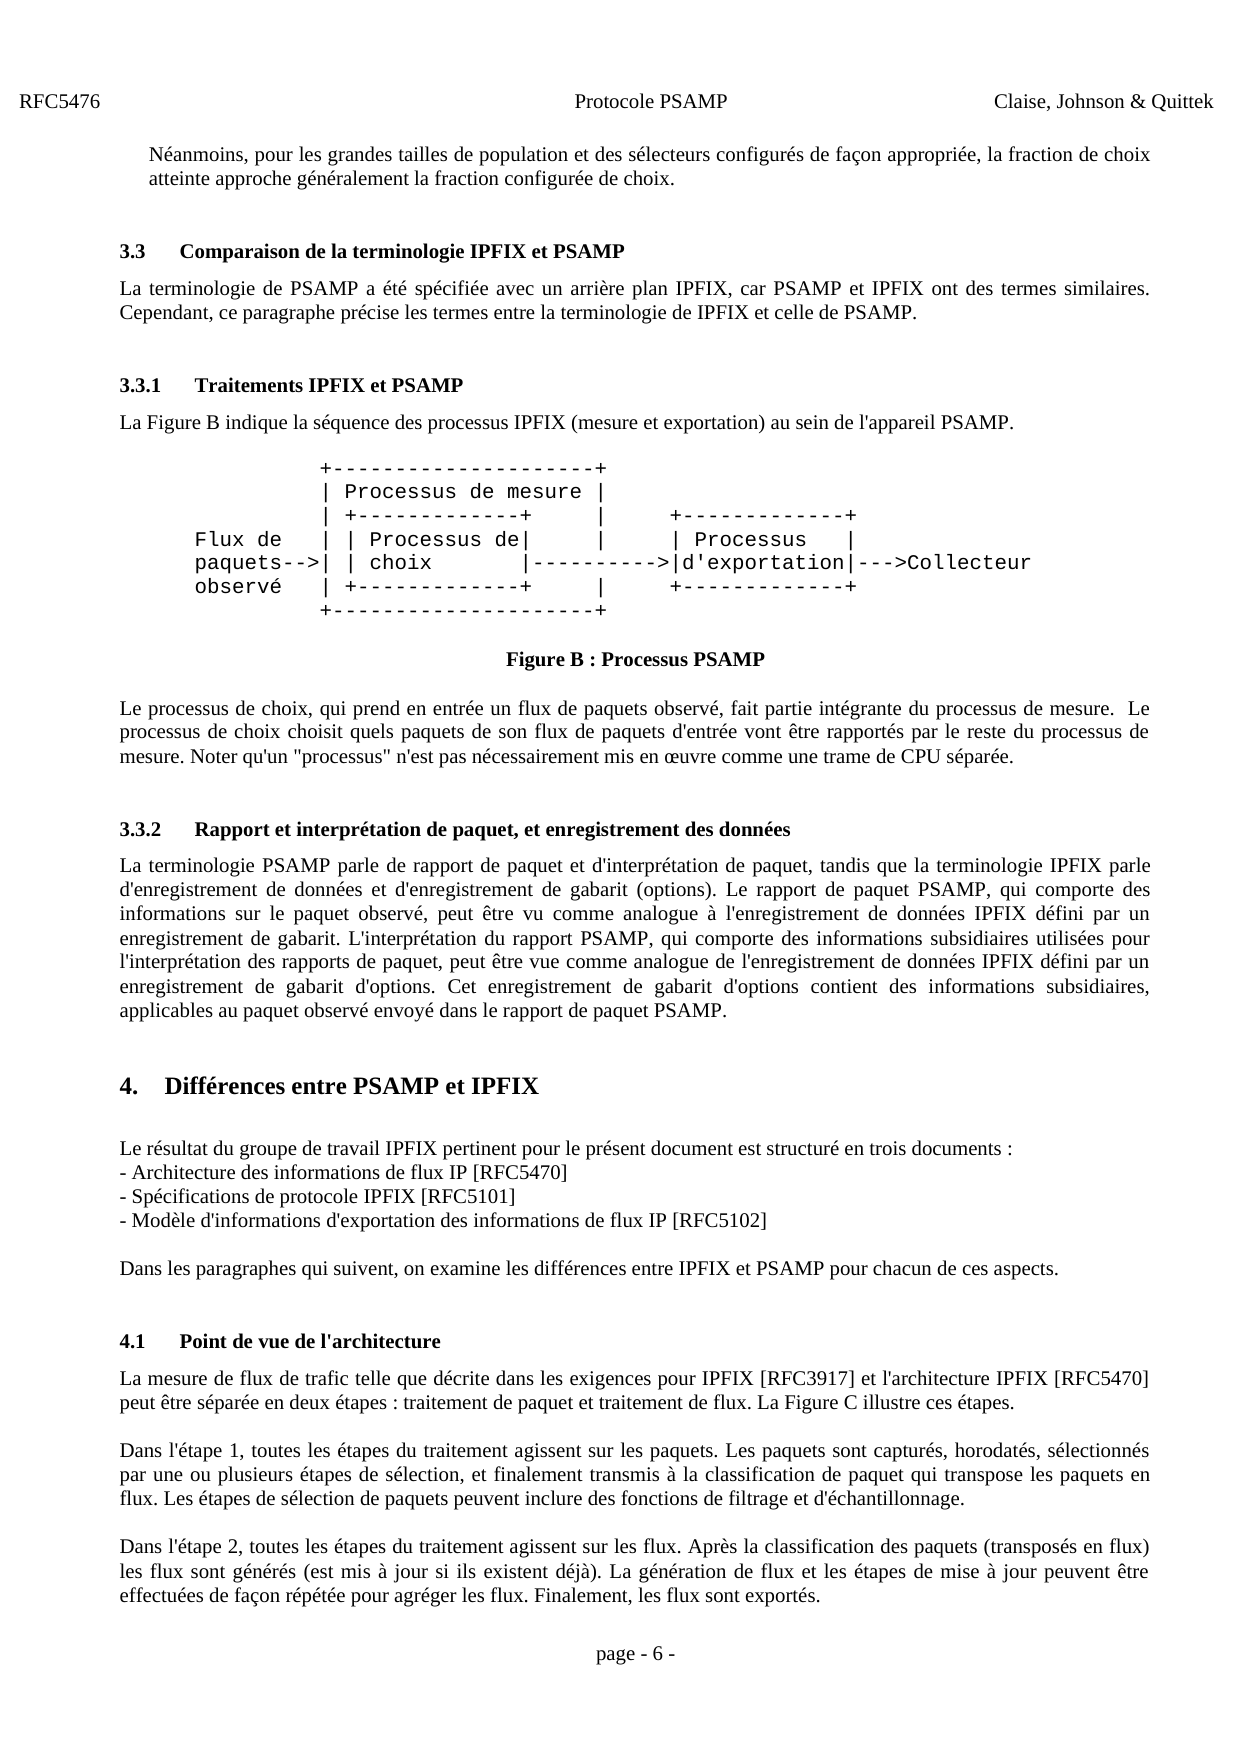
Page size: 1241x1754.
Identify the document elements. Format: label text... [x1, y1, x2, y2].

text | Processus de mesure | [119, 481, 1152, 505]
subtitle 3.3.2 Rapport et interprétation de paquet, et enregistrement des données [119, 817, 1152, 841]
text +---------------------+ [119, 599, 1152, 623]
subtitle 3.3.1 Traitements IPFIX et PSAMP [119, 373, 1152, 397]
text Dans les paragraphes qui suivent, on examine les différences entre IPFIX et PSAMP pour chacun de ces aspects. [119, 1256, 1152, 1280]
subtitle Figure B : Processus PSAMP [119, 647, 1152, 671]
text Dans l'étape 2, toutes les étapes du traitement agissent sur les flux. Après la classification des paquets (transposés en flux) les flux sont générés (est mis à jour si ils existent déjà). La génération de flux et les étapes de mise à jour peuvent être effectuées de façon répétée pour agréger les flux. Finalement, les flux sont exportés. [119, 1534, 1152, 1607]
text Flux de | | Processus de| | | Processus | [119, 529, 1152, 552]
text - Modèle d'informations d'exportation des informations de flux IP [RFC5102] [119, 1208, 1152, 1232]
text +---------------------+ [119, 458, 1152, 481]
text | +-------------+ | +-------------+ [119, 505, 1152, 529]
text observé | +-------------+ | +-------------+ [119, 576, 1152, 599]
text La Figure B indique la séquence des processus IPFIX (mesure et exportation) au sein de l'appareil PSAMP. [119, 409, 1152, 434]
subtitle 4. Différences entre PSAMP et IPFIX [119, 1071, 1152, 1099]
text La mesure de flux de trafic telle que décrite dans les exigences pour IPFIX [RFC3917] et l'architecture IPFIX [RFC5470] peut être séparée en deux étapes : traitement de paquet et traitement de flux. La Figure C illustre ces étapes. [119, 1366, 1152, 1414]
text Dans l'étape 1, toutes les étapes du traitement agissent sur les paquets. Les paquets sont capturés, horodatés, sélectionnés par une ou plusieurs étapes de sélection, et finalement transmis à la classification de paquet qui transpose les paquets en flux. Les étapes de sélection de paquets peuvent inclure des fonctions de filtrage et d'échantillonnage. [119, 1438, 1152, 1510]
text - Architecture des informations de flux IP [RFC5470] [119, 1160, 1152, 1184]
text La terminologie PSAMP parle de rapport de paquet et d'interprétation de paquet, tandis que la terminologie IPFIX parle d'enregistrement de données et d'enregistrement de gabarit (options). Le rapport de paquet PSAMP, qui comporte des informations sur le paquet observé, peut être vu comme analogue à l'enregistrement de données IPFIX défini par un enregistrement de gabarit. L'interprétation du rapport PSAMP, qui comporte des informations subsidiaires utilisées pour l'interprétation des rapports de paquet, peut être vue comme analogue de l'enregistrement de données IPFIX défini par un enregistrement de gabarit d'options. Cet enregistrement de gabarit d'options contient des informations subsidiaires, applicables au paquet observé envoyé dans le rapport de paquet PSAMP. [119, 853, 1152, 1022]
text Néanmoins, pour les grandes tailles de population et des sélecteurs configurés de façon appropriée, la fraction de choix atteinte approche généralement la fraction configurée de choix. [119, 142, 1152, 190]
text La terminologie de PSAMP a été spécifiée avec un arrière plan IPFIX, car PSAMP et IPFIX ont des termes similaires. Cependant, ce paragraphe précise les termes entre la terminologie de IPFIX et celle de PSAMP. [119, 276, 1152, 324]
text - Spécifications de protocole IPFIX [RFC5101] [119, 1184, 1152, 1208]
subtitle 4.1 Point de vue de l'architecture [119, 1329, 1152, 1353]
text Le résultat du groupe de travail IPFIX pertinent pour le présent document est structuré en trois documents : [119, 1136, 1152, 1160]
subtitle 3.3 Comparaison de la terminologie IPFIX et PSAMP [119, 239, 1152, 263]
text paquets-->| | choix |---------->|d'exportation|--->Collecteur [119, 552, 1152, 576]
text Le processus de choix, qui prend en entrée un flux de paquets observé, fait partie intégrante du processus de mesure. Le processus de choix choisit quels paquets de son flux de paquets d'entrée vont être rapportés par le reste du processus de mesure. Noter qu'un "processus" n'est pas nécessairement mis en œuvre comme une trame de CPU séparée. [119, 695, 1152, 768]
